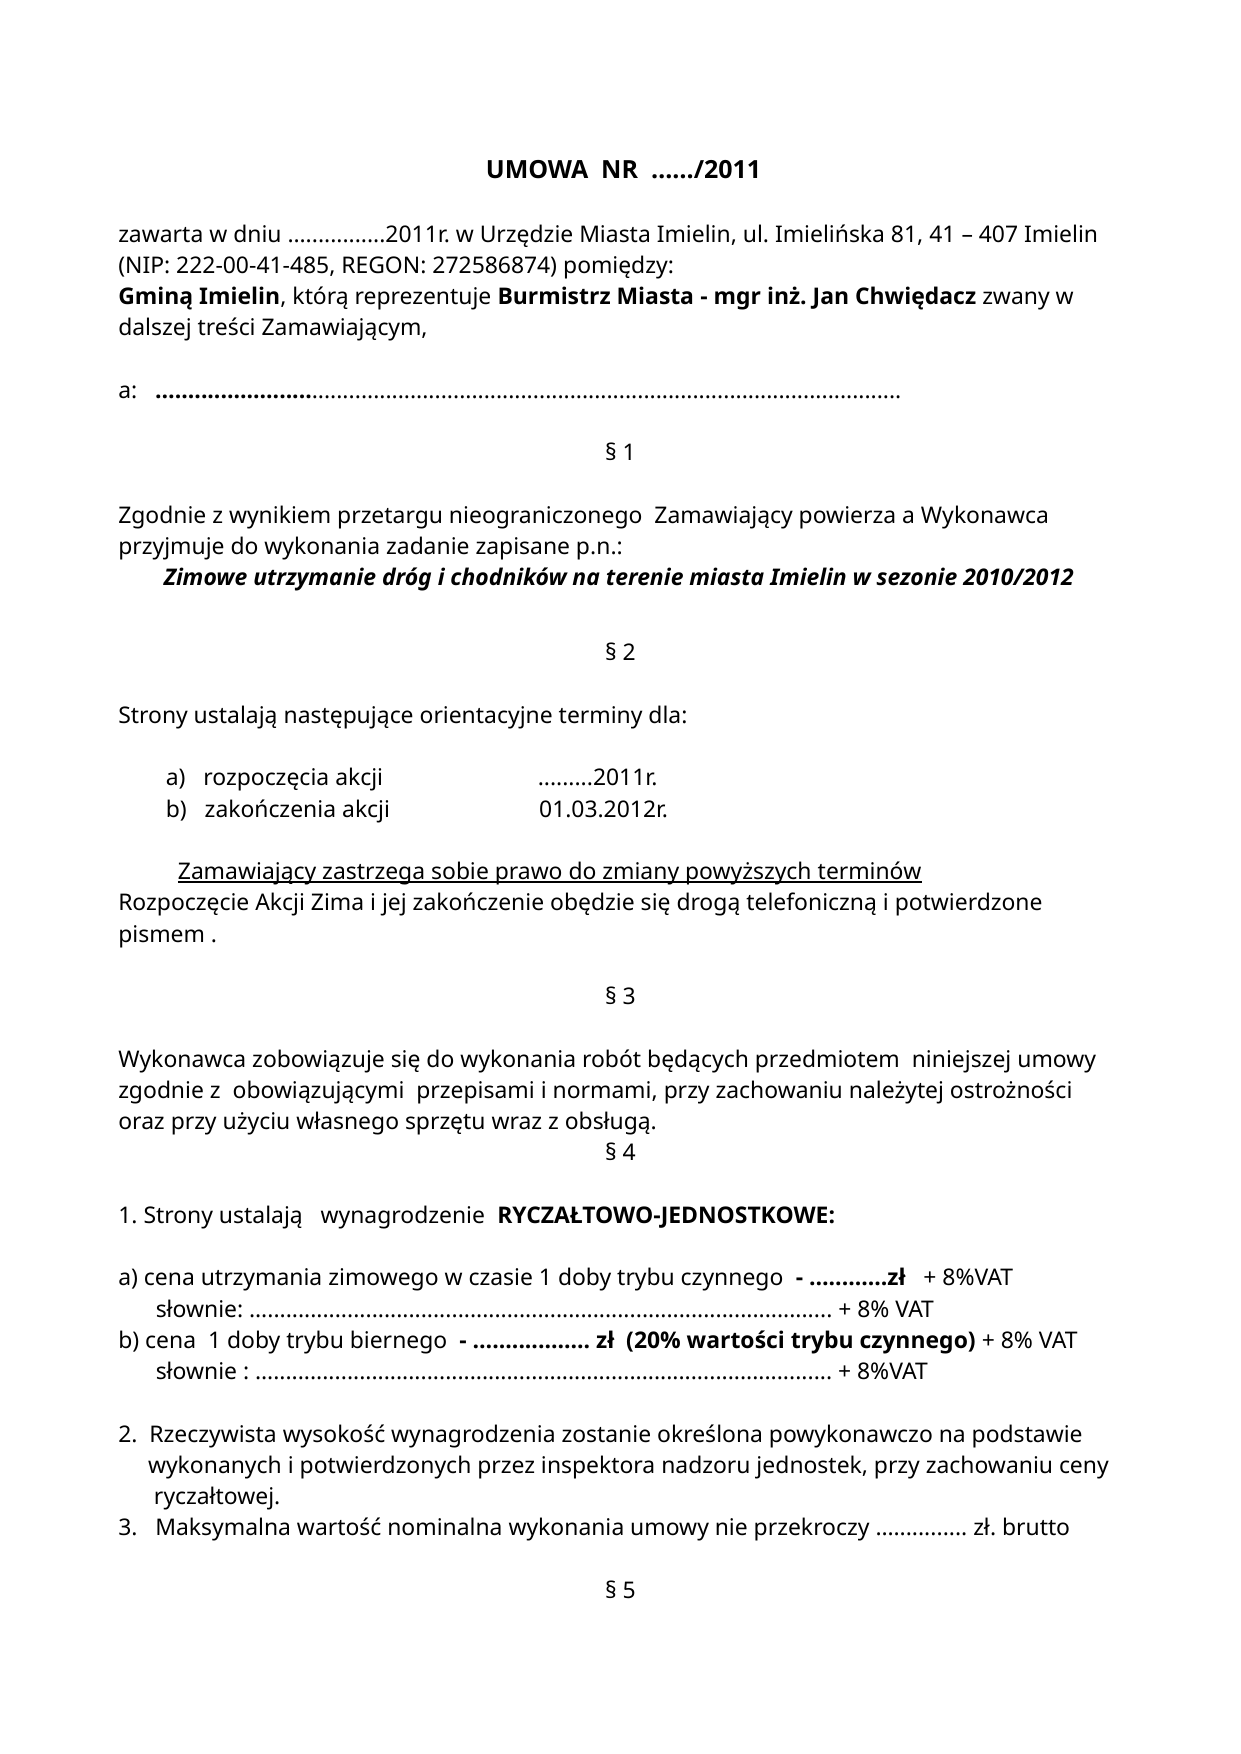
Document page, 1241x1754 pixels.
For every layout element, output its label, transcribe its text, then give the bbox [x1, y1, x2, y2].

text ryczałtowej. [118, 1480, 1122, 1511]
text Zgodnie z wynikiem przetargu nieograniczonego Zamawiający powierza a Wykonawca przyjmuje do wykonania zadanie zapisane p.n.: [118, 499, 1122, 561]
text § 5 [118, 1574, 1122, 1605]
text Strony ustalają następujące orientacyjne terminy dla: [118, 699, 1122, 730]
text Rozpoczęcie Akcji Zima i jej zakończenie obędzie się drogą telefoniczną i potwierdzone pismem . [118, 886, 1122, 949]
text Zimowe utrzymanie dróg i chodników na terenie miasta Imielin w sezonie 2010/2012 [118, 561, 1122, 592]
text § 4 [118, 1136, 1122, 1167]
text Wykonawca zobowiązuje się do wykonania robót będących przedmiotem niniejszej umowy zgodnie z obowiązującymi przepisami i normami, przy zachowaniu należytej ostrożności oraz przy użyciu własnego sprzętu wraz z obsługą. [118, 1042, 1122, 1136]
text 1. Strony ustalają wynagrodzenie RYCZAŁTOWO-JEDNOSTKOWE: [118, 1199, 1122, 1230]
text a: …..................................................................................................................... [118, 374, 1122, 405]
text Zamawiający zastrzega sobie prawo do zmiany powyższych terminów [118, 855, 1122, 886]
text 3. Maksymalna wartość nominalna wykonania umowy nie przekroczy …............ zł. brutto [118, 1511, 1122, 1542]
text § 3 [118, 980, 1122, 1011]
text § 1 [118, 436, 1122, 467]
text słownie : …........................................................................................... + 8%VAT [156, 1355, 1122, 1386]
text 2. Rzeczywista wysokość wynagrodzenia zostanie określona powykonawczo na podstawie [118, 1417, 1122, 1449]
text wykonanych i potwierdzonych przez inspektora nadzoru jednostek, przy zachowaniu ceny [118, 1449, 1122, 1480]
text a) rozpoczęcia akcji .........2011r. [118, 761, 1122, 792]
text § 2 [118, 636, 1122, 667]
text b) cena 1 doby trybu biernego - …............... zł (20% wartości trybu czynnego) + 8% VAT [118, 1324, 1122, 1355]
text zawarta w dniu ….............2011r. w Urzędzie Miasta Imielin, ul. Imielińska 81, 41 – 407 Imielin (NIP: 222-00-41-485, REGON: 272586874) pomiędzy: [118, 217, 1122, 280]
text b) zakończenia akcji 01.03.2012r. [118, 792, 1122, 824]
text UMOWA NR ……/2011 [118, 152, 1122, 186]
text Gminą Imielin, którą reprezentuje Burmistrz Miasta - mgr inż. Jan Chwiędacz zwany w dalszej treści Zamawiającym, [118, 280, 1122, 342]
text słownie: …............................................................................................ + 8% VAT [156, 1292, 1122, 1324]
text a) cena utrzymania zimowego w czasie 1 doby trybu czynnego - ….........zł + 8%VAT [118, 1261, 1122, 1292]
